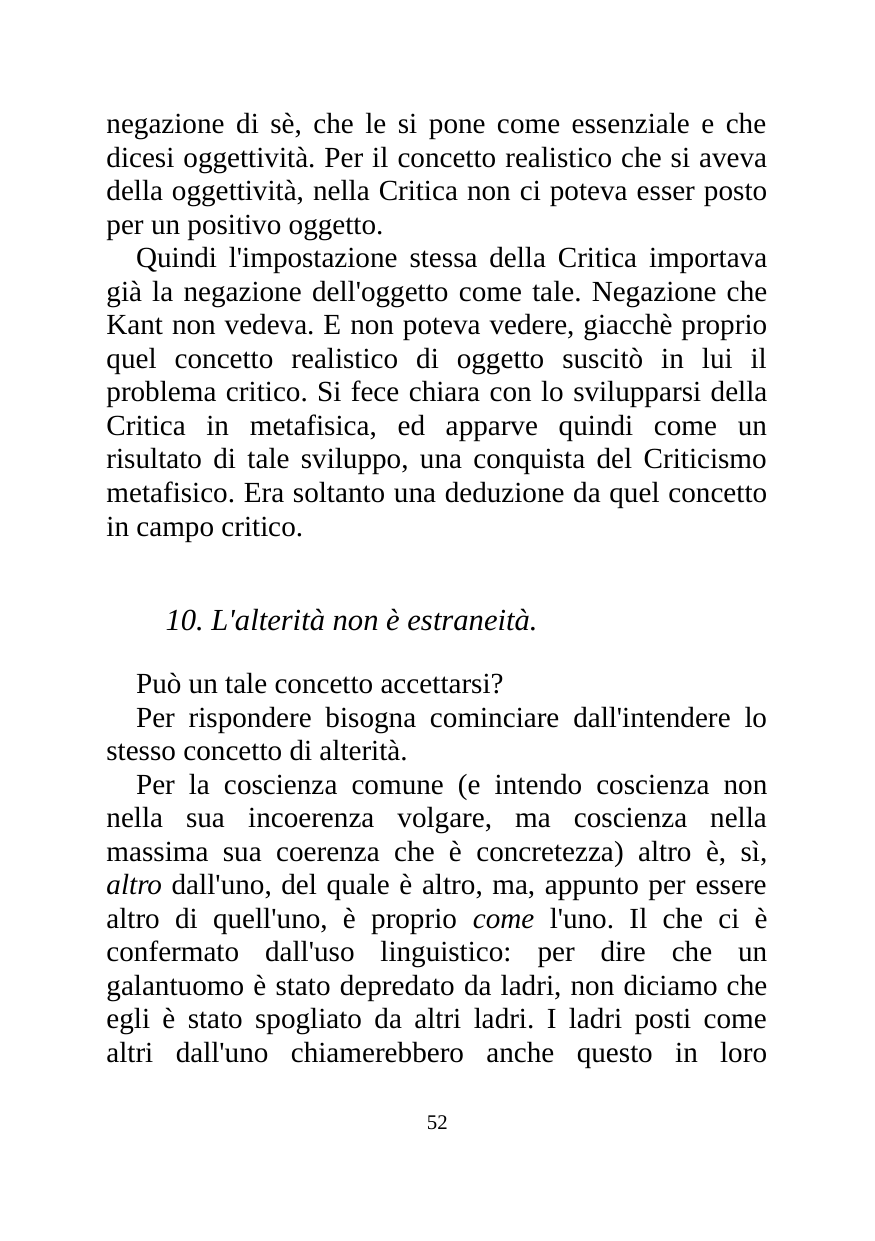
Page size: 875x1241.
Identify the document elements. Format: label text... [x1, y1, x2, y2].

text negazione di sè, che le si pone come essenziale e che dicesi oggettività. Per il concetto realistico che si aveva della oggettività, nella Critica non ci poteva esser posto per un positivo oggetto. [106, 106, 768, 240]
text Può un tale concetto accettarsi? [106, 666, 768, 700]
text Quindi l'impostazione stessa della Critica importava già la negazione dell'oggetto come tale. Negazione che Kant non vedeva. E non poteva vedere, giacchè proprio quel concetto realistico di oggetto suscitò in lui il problema critico. Si fece chiara con lo svilupparsi della Critica in metafisica, ed apparve quindi come un risultato di tale sviluppo, una conquista del Criticismo metafisico. Era soltanto una deduzione da quel concetto in campo critico. [106, 240, 768, 542]
text Per la coscienza comune (e intendo coscienza non nella sua incoerenza volgare, ma coscienza nella massima sua coerenza che è concretezza) altro è, sì, altro dall'uno, del quale è altro, ma, appunto per essere altro di quell'uno, è proprio come l'uno. Il che ci è confermato dall'uso linguistico: per dire che un galantuomo è stato depredato da ladri, non diciamo che egli è stato spogliato da altri ladri. I ladri posti come altri dall'uno chiamerebbero anche questo in loro [106, 767, 768, 1069]
subtitle 10. L'alterità non è estraneità. [165, 601, 768, 637]
text Per rispondere bisogna cominciare dall'intendere lo stesso concetto di alterità. [106, 700, 768, 767]
